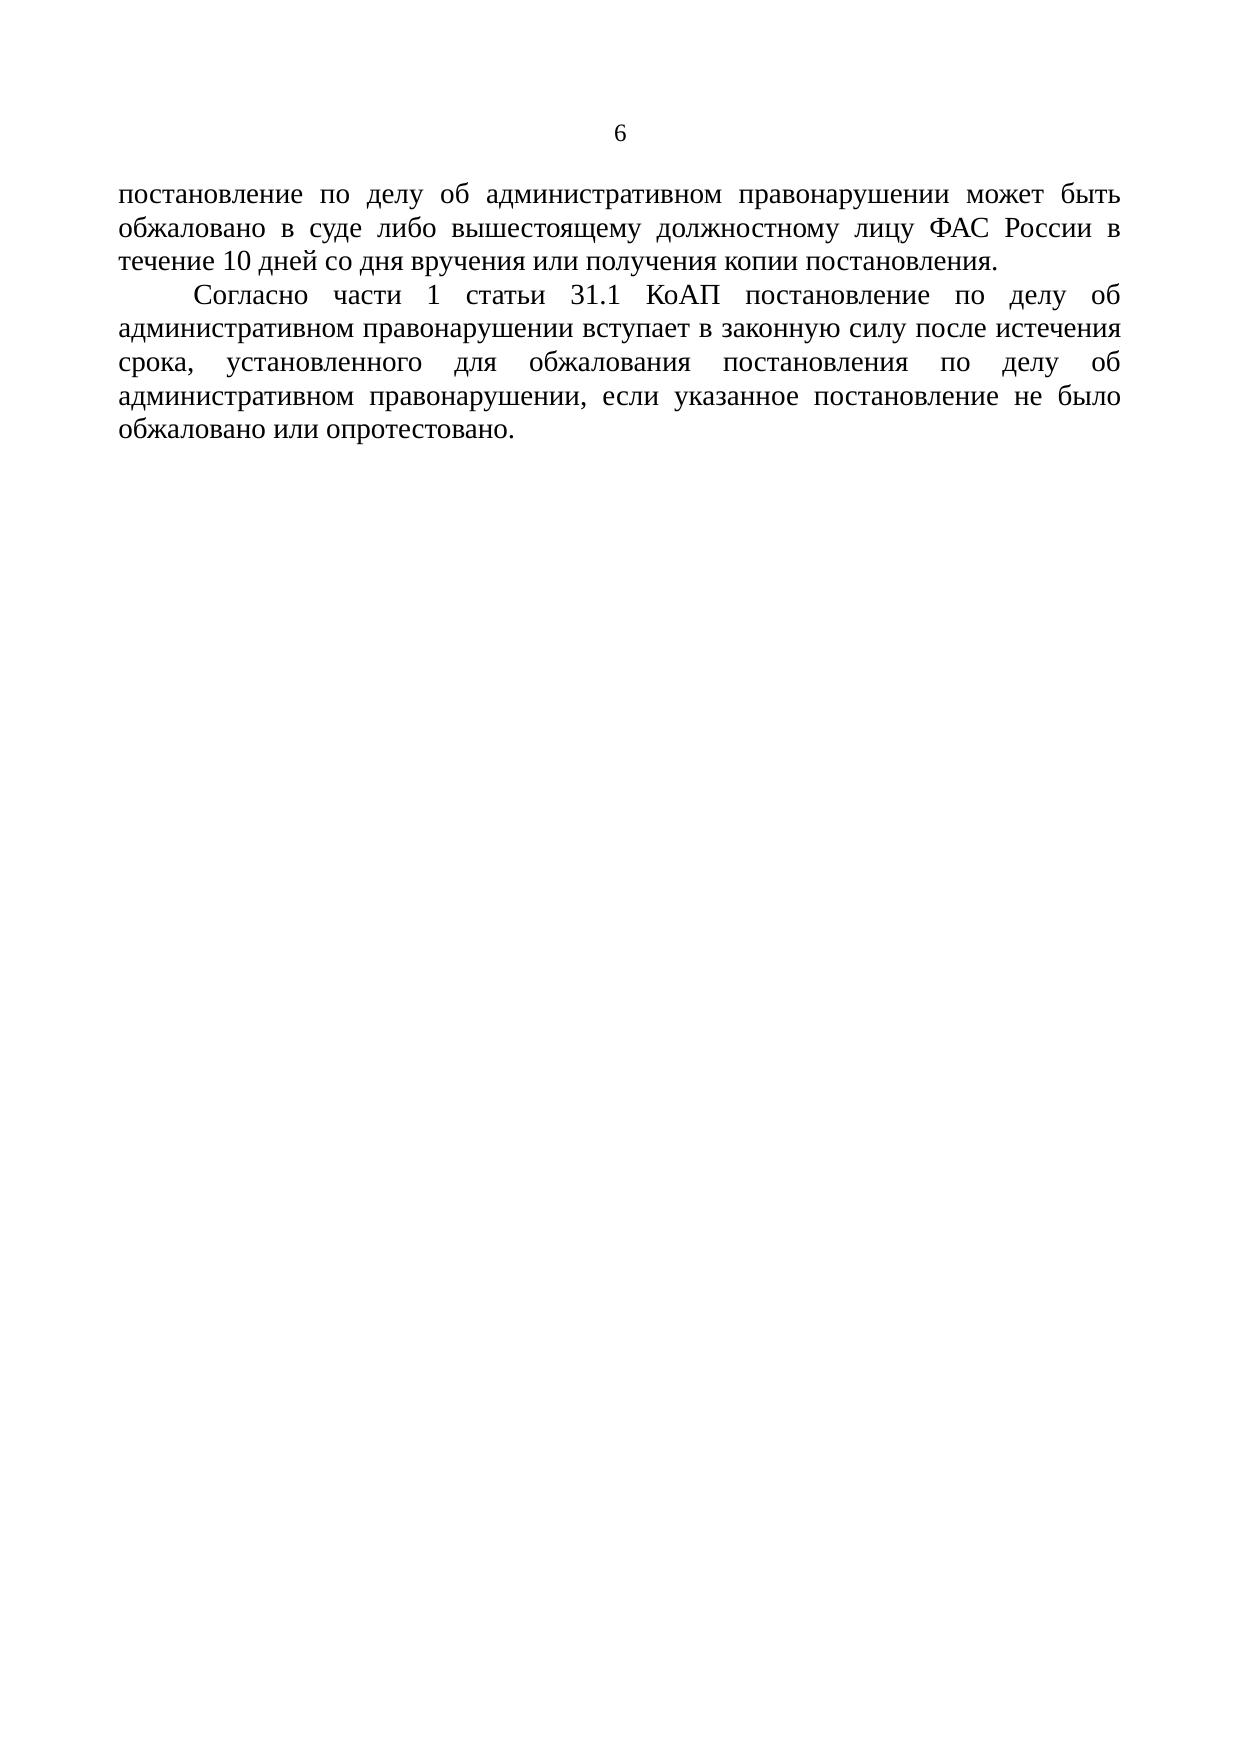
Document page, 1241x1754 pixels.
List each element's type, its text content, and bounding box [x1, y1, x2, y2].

text постановление по делу об административном правонарушении может быть обжаловано в суде либо вышестоящему должностному лицу ФАС России в течение 10 дней со дня вручения или получения копии постановления. [118, 176, 1122, 277]
text Согласно части 1 статьи 31.1 КоАП постановление по делу об административном правонарушении вступает в законную силу после истечения срока, установленного для обжалования постановления по делу об административном правонарушении, если указанное постановление не было обжаловано или опротестовано. [118, 277, 1122, 445]
